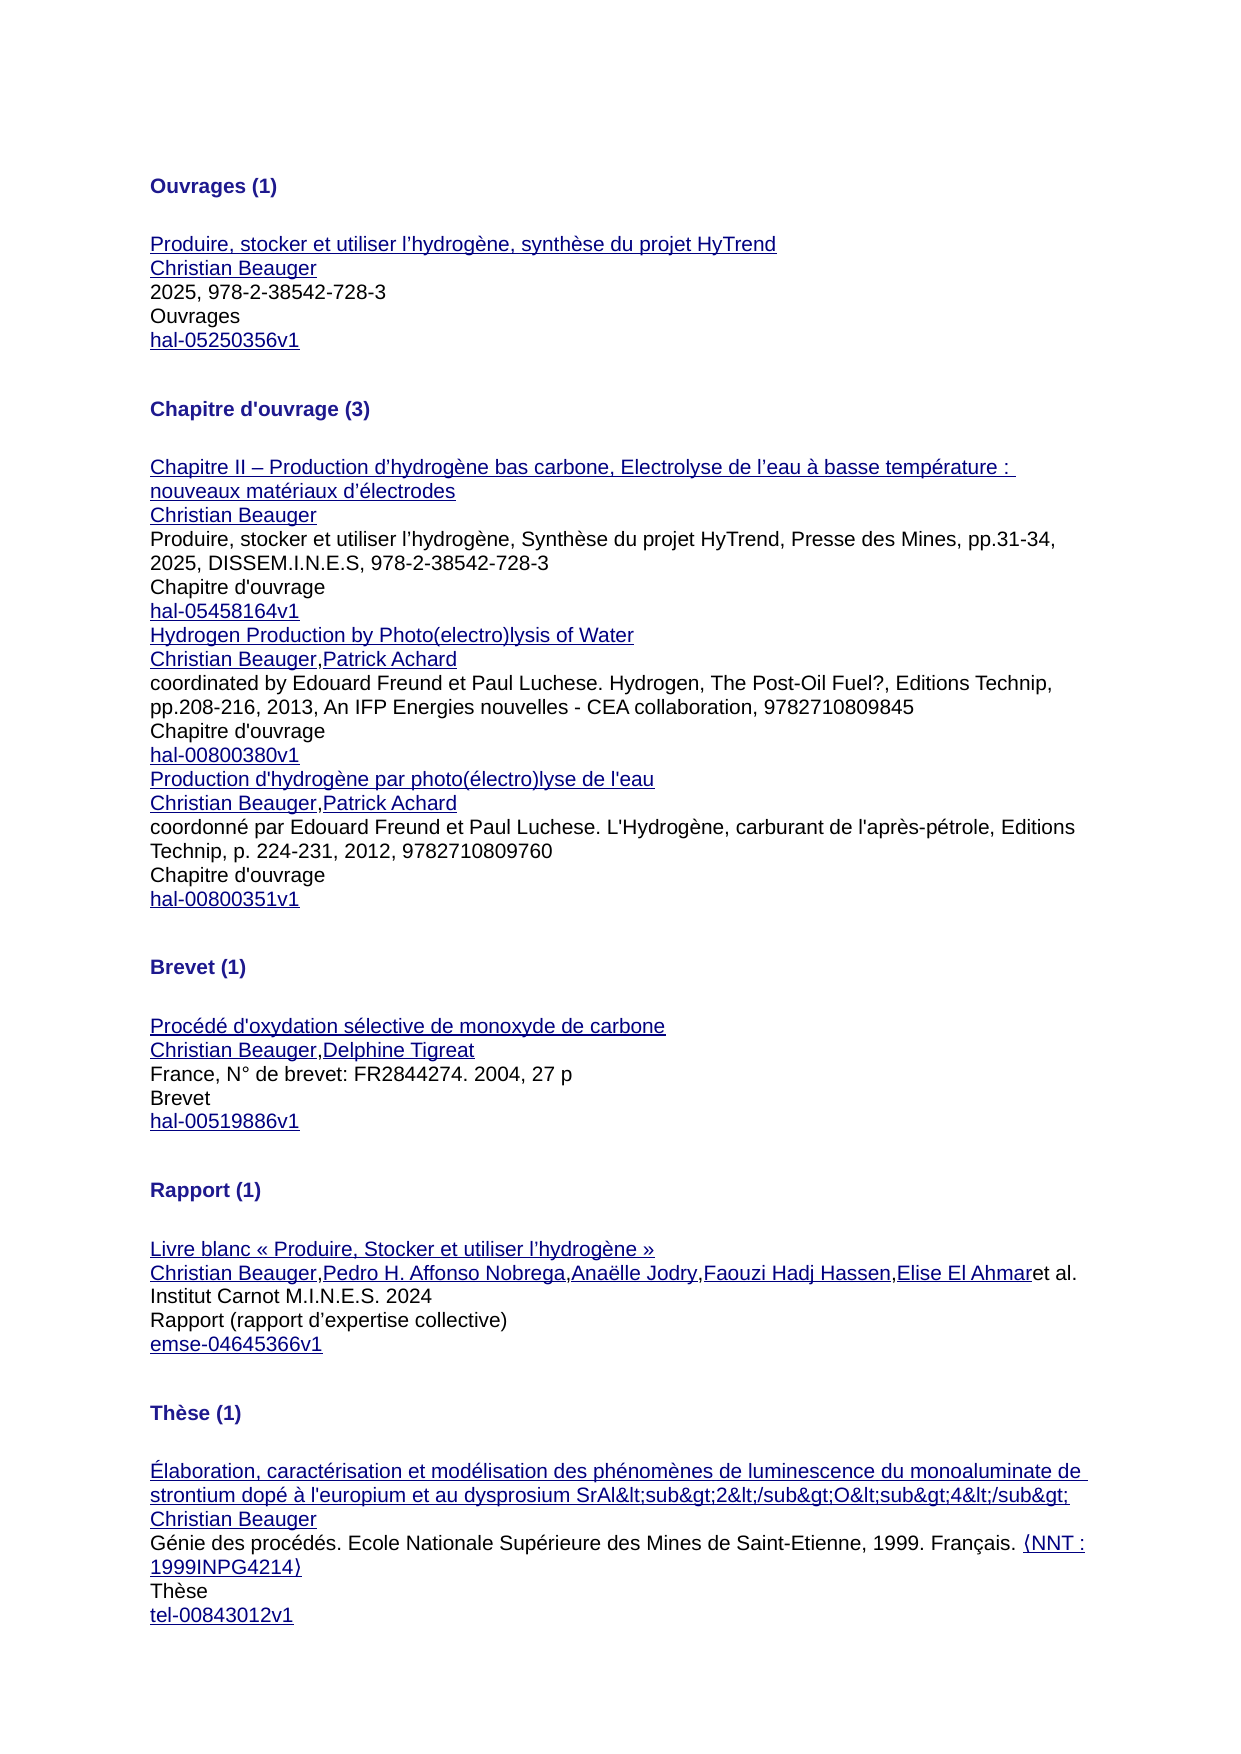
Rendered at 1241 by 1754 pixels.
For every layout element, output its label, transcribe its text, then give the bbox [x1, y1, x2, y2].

subtitle Rapport (1) [150, 1178, 1090, 1202]
subtitle Chapitre d'ouvrage (3) [150, 397, 1090, 421]
table_cell Hydrogen Production by Photo(electro)lysis of Water Christian Beauger,Patrick Achard coordinated by Edouard Freund et Paul Luchese. Hydrogen, The Post-Oil Fuel?, Editions Technip, pp.208-216, 2013, An IFP Energies nouvelles - CEA collaboration, 9782710809845 Chapitre d'ouvrage hal-00800380v1 [150, 623, 1090, 767]
table_header Livre blanc « Produire, Stocker et utiliser l’hydrogène » Christian Beauger,Pedro H. Affonso Nobrega,Anaëlle Jodry,Faouzi Hadj Hassen,Elise El Ahmaret al. Institut Carnot M.I.N.E.S. 2024 Rapport (rapport d’expertise collective) emse-04645366v1 [150, 1236, 1090, 1356]
subtitle Brevet (1) [150, 955, 1090, 979]
table_header Procédé d'oxydation sélective de monoxyde de carbone Christian Beauger,Delphine Tigreat France, N° de brevet: FR2844274. 2004, 27 p Brevet hal-00519886v1 [150, 1014, 1090, 1133]
table_header Chapitre II – Production d’hydrogène bas carbone, Electrolyse de l’eau à basse température : nouveaux matériaux d’électrodes Christian Beauger Produire, stocker et utiliser l’hydrogène, Synthèse du projet HyTrend, Presse des Mines, pp.31-34, 2025, DISSEM.I.N.E.S, 978-2-38542-728-3 Chapitre d'ouvrage hal-05458164v1 [150, 455, 1090, 623]
subtitle Ouvrages (1) [150, 174, 1090, 198]
subtitle Thèse (1) [150, 1401, 1090, 1425]
table_cell Production d'hydrogène par photo(électro)lyse de l'eau Christian Beauger,Patrick Achard coordonné par Edouard Freund et Paul Luchese. L'Hydrogène, carburant de l'après-pétrole, Editions Technip, p. 224-231, 2012, 9782710809760 Chapitre d'ouvrage hal-00800351v1 [150, 767, 1090, 910]
table_header Produire, stocker et utiliser l’hydrogène, synthèse du projet HyTrend Christian Beauger 2025, 978-2-38542-728-3 Ouvrages hal-05250356v1 [150, 232, 1090, 352]
table_header Élaboration, caractérisation et modélisation des phénomènes de luminescence du monoaluminate de strontium dopé à l'europium et au dysprosium SrAl&lt;sub&gt;2&lt;/sub&gt;O&lt;sub&gt;4&lt;/sub&gt; Christian Beauger Génie des procédés. Ecole Nationale Supérieure des Mines de Saint-Etienne, 1999. Français. ⟨NNT : 1999INPG4214⟩ Thèse tel-00843012v1 [150, 1459, 1090, 1627]
